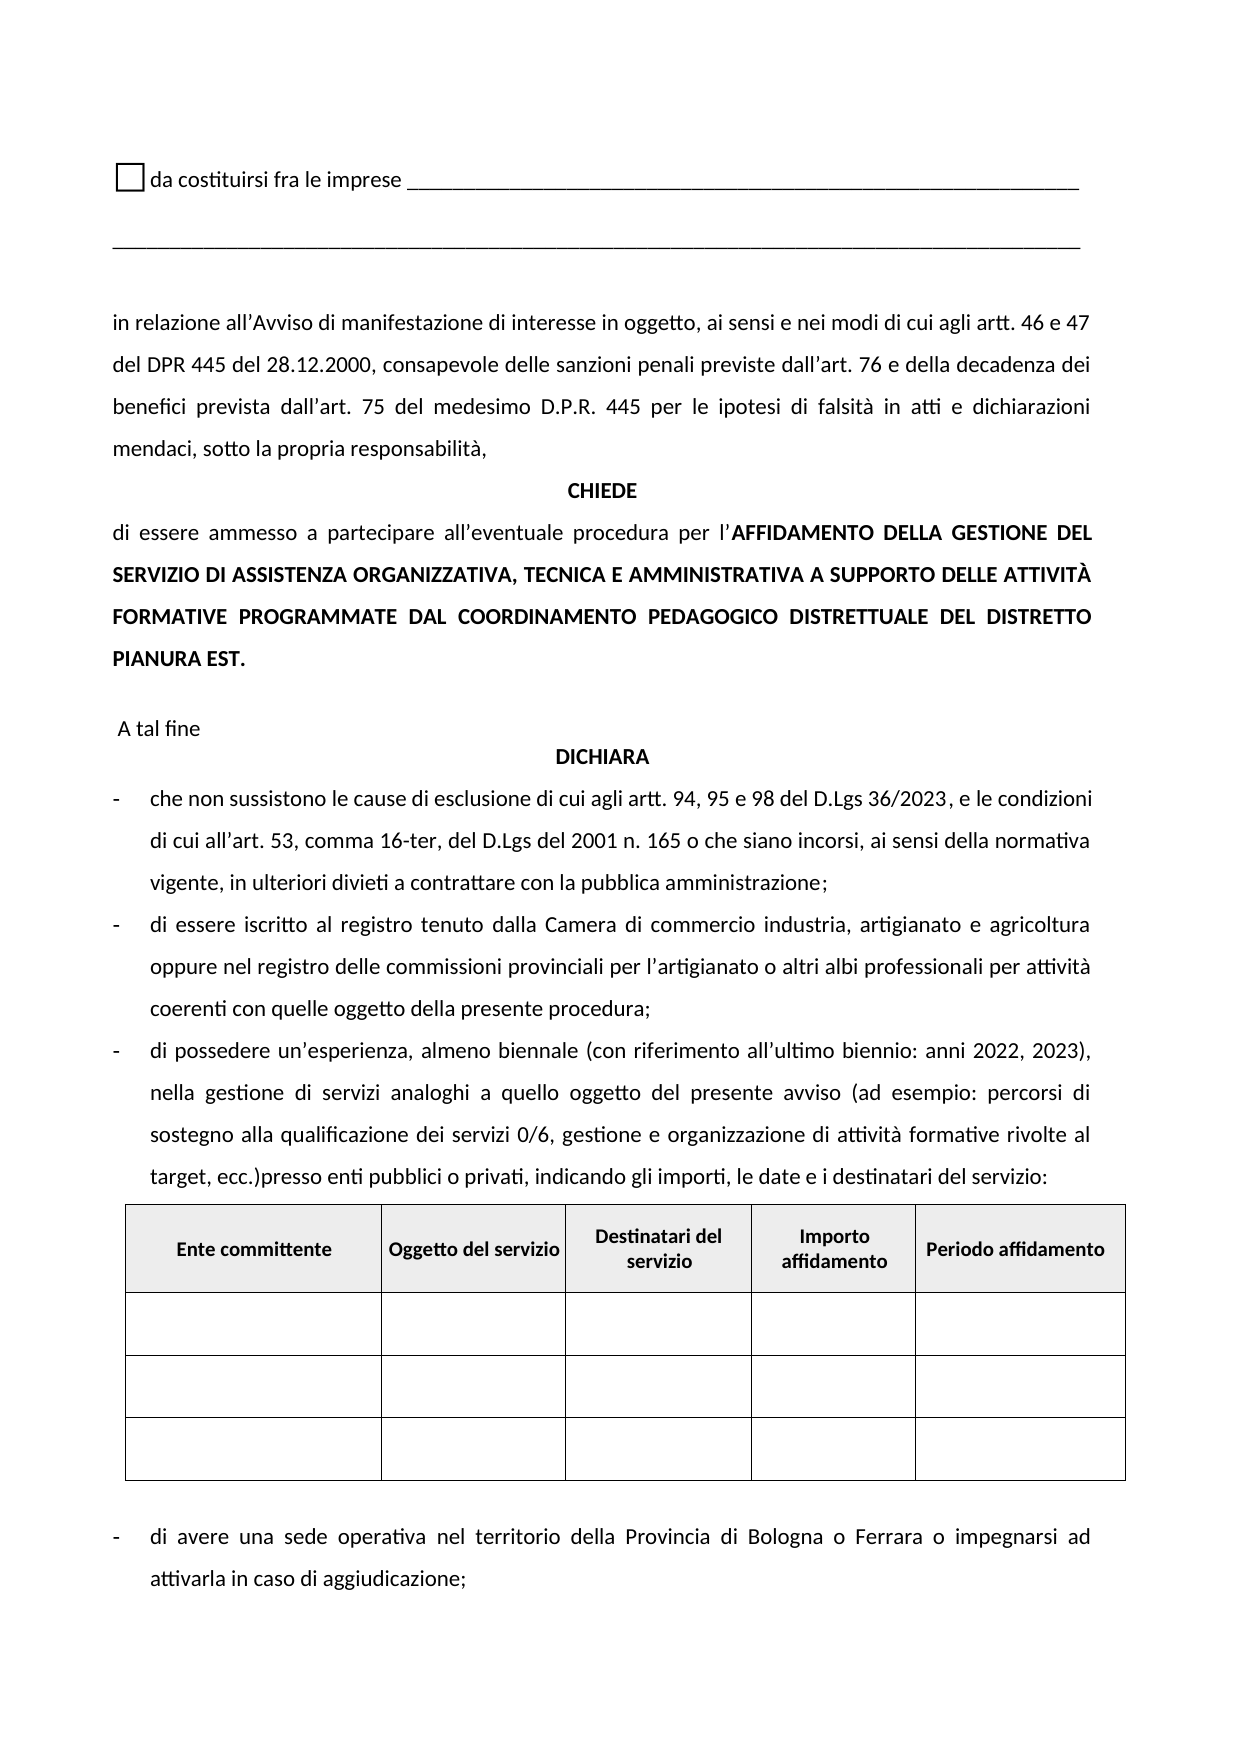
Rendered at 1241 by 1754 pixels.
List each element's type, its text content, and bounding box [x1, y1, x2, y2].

table_header Importo affidamento [752, 1205, 915, 1292]
table_cell [916, 1418, 1125, 1479]
table_cell [382, 1356, 565, 1417]
table_header Periodo affidamento [916, 1205, 1125, 1292]
list di avere una sede operativa nel territorio della Provincia di Bologna o Ferrara o impegnarsi ad attivarla in caso di aggiudicazione; [112, 1522, 1092, 1592]
text DICHIARA [112, 742, 1092, 770]
table_cell [382, 1418, 565, 1479]
table_cell [126, 1293, 381, 1354]
table_cell [752, 1418, 915, 1479]
table_cell [566, 1356, 751, 1417]
text A tal fine [112, 714, 1092, 742]
table_header Destinatari del servizio [566, 1205, 751, 1292]
table_header Ente committente [126, 1205, 381, 1292]
text CHIEDE [112, 476, 1092, 504]
list da costituirsi fra le imprese ___________________________________________________________ [112, 148, 1092, 199]
table_cell [126, 1418, 381, 1479]
table_cell [916, 1356, 1125, 1417]
table_header Oggetto del servizio [382, 1205, 565, 1292]
table_cell [126, 1356, 381, 1417]
table_cell [566, 1418, 751, 1479]
table_cell [916, 1293, 1125, 1354]
table_cell [752, 1356, 915, 1417]
table_cell [382, 1293, 565, 1354]
list che non sussistono le cause di esclusione di cui agli artt. 94, 95 e 98 del D.Lgs 36/2023, e le condizioni di cui all’art. 53, comma 16-ter, del D.Lgs del 2001 n. 165 o che siano incorsi, ai sensi della normativa vigente, in ulteriori divieti a contrattare con la pubblica amministrazione; [112, 784, 1092, 896]
text di essere ammesso a partecipare all’eventuale procedura per l’AFFIDAMENTO DELLA GESTIONE DEL SERVIZIO DI ASSISTENZA ORGANIZZATIVA, TECNICA E AMMINISTRATIVA A SUPPORTO DELLE ATTIVITÀ FORMATIVE PROGRAMMATE DAL COORDINAMENTO PEDAGOGICO DISTRETTUALE DEL DISTRETTO PIANURA EST. [112, 518, 1092, 672]
list di possedere un’esperienza, almeno biennale (con riferimento all’ultimo biennio: anni 2022, 2023), nella gestione di servizi analoghi a quello oggetto del presente avviso (ad esempio: percorsi di sostegno alla qualificazione dei servizi 0/6, gestione e organizzazione di attività formative rivolte al target, ecc.)presso enti pubblici o privati, indicando gli importi, le date e i destinatari del servizio: [112, 1036, 1092, 1190]
text in relazione all’Avviso di manifestazione di interesse in oggetto, ai sensi e nei modi di cui agli artt. 46 e 47 del DPR 445 del 28.12.2000, consapevole delle sanzioni penali previste dall’art. 76 e della decadenza dei benefici prevista dall’art. 75 del medesimo D.P.R. 445 per le ipotesi di falsità in atti e dichiarazioni mendaci, sotto la propria responsabilità, [112, 308, 1092, 462]
text _____________________________________________________________________________________ [112, 224, 1092, 252]
table_cell [752, 1293, 915, 1354]
list di essere iscritto al registro tenuto dalla Camera di commercio industria, artigianato e agricoltura oppure nel registro delle commissioni provinciali per l’artigianato o altri albi professionali per attività coerenti con quelle oggetto della presente procedura; [112, 910, 1092, 1022]
table_cell [566, 1293, 751, 1354]
